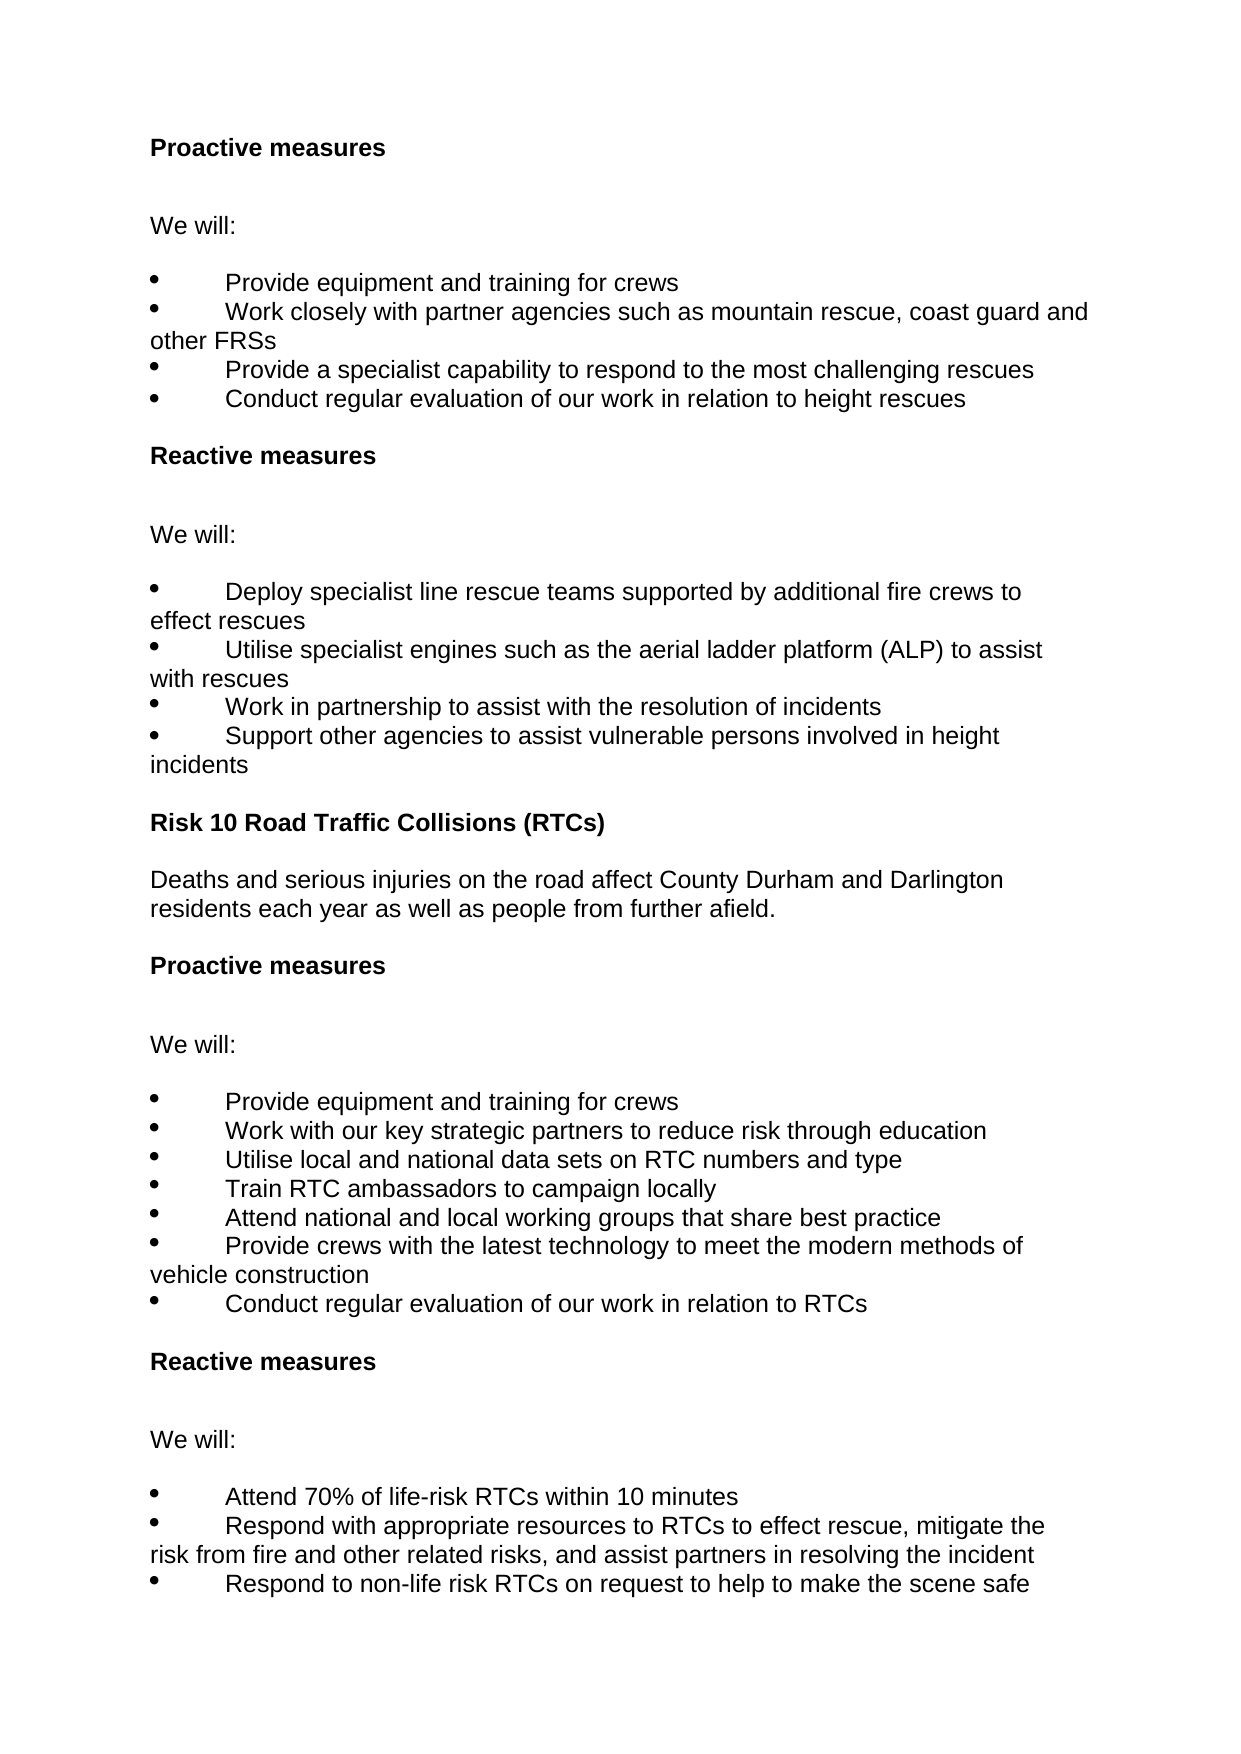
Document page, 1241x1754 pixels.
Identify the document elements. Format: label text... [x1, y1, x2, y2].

subtitle Reactive measures [150, 441, 1090, 470]
list Provide crews with the latest technology to meet the modern methods of vehicle construction [150, 1231, 1090, 1289]
list Provide equipment and training for crews [150, 1087, 1090, 1116]
subtitle Reactive measures [150, 1347, 1090, 1375]
subtitle Proactive measures [150, 132, 1090, 161]
list Conduct regular evaluation of our work in relation to height rescues [150, 384, 1090, 412]
subtitle Proactive measures [150, 951, 1090, 980]
text We will: [150, 1029, 1090, 1058]
text Risk 10 Road Traffic Collisions (RTCs) [150, 807, 1090, 836]
list Deploy specialist line rescue teams supported by additional fire crews to effect rescues [150, 577, 1090, 635]
list Train RTC ambassadors to campaign locally [150, 1174, 1090, 1202]
text We will: [150, 211, 1090, 239]
list Attend national and local working groups that share best practice [150, 1202, 1090, 1231]
list Support other agencies to assist vulnerable persons involved in height incidents [150, 721, 1090, 779]
list Work closely with partner agencies such as mountain rescue, coast guard and other FRSs [150, 297, 1090, 355]
list Utilise specialist engines such as the aerial ladder platform (ALP) to assist with rescues [150, 635, 1090, 692]
list Respond to non-life risk RTCs on request to help to make the scene safe [150, 1569, 1090, 1598]
text Deaths and serious injuries on the road affect County Durham and Darlington residents each year as well as people from further afield. [150, 865, 1090, 922]
list Utilise local and national data sets on RTC numbers and type [150, 1145, 1090, 1174]
list Provide equipment and training for crews [150, 268, 1090, 297]
text We will: [150, 519, 1090, 548]
text We will: [150, 1425, 1090, 1454]
list Respond with appropriate resources to RTCs to effect rescue, mitigate the risk from fire and other related risks, and assist partners in resolving the incident [150, 1511, 1090, 1569]
list Conduct regular evaluation of our work in relation to RTCs [150, 1289, 1090, 1318]
list Work in partnership to assist with the resolution of incidents [150, 692, 1090, 721]
list Work with our key strategic partners to reduce risk through education [150, 1116, 1090, 1145]
list Provide a specialist capability to respond to the most challenging rescues [150, 355, 1090, 384]
list Attend 70% of life-risk RTCs within 10 minutes [150, 1482, 1090, 1511]
